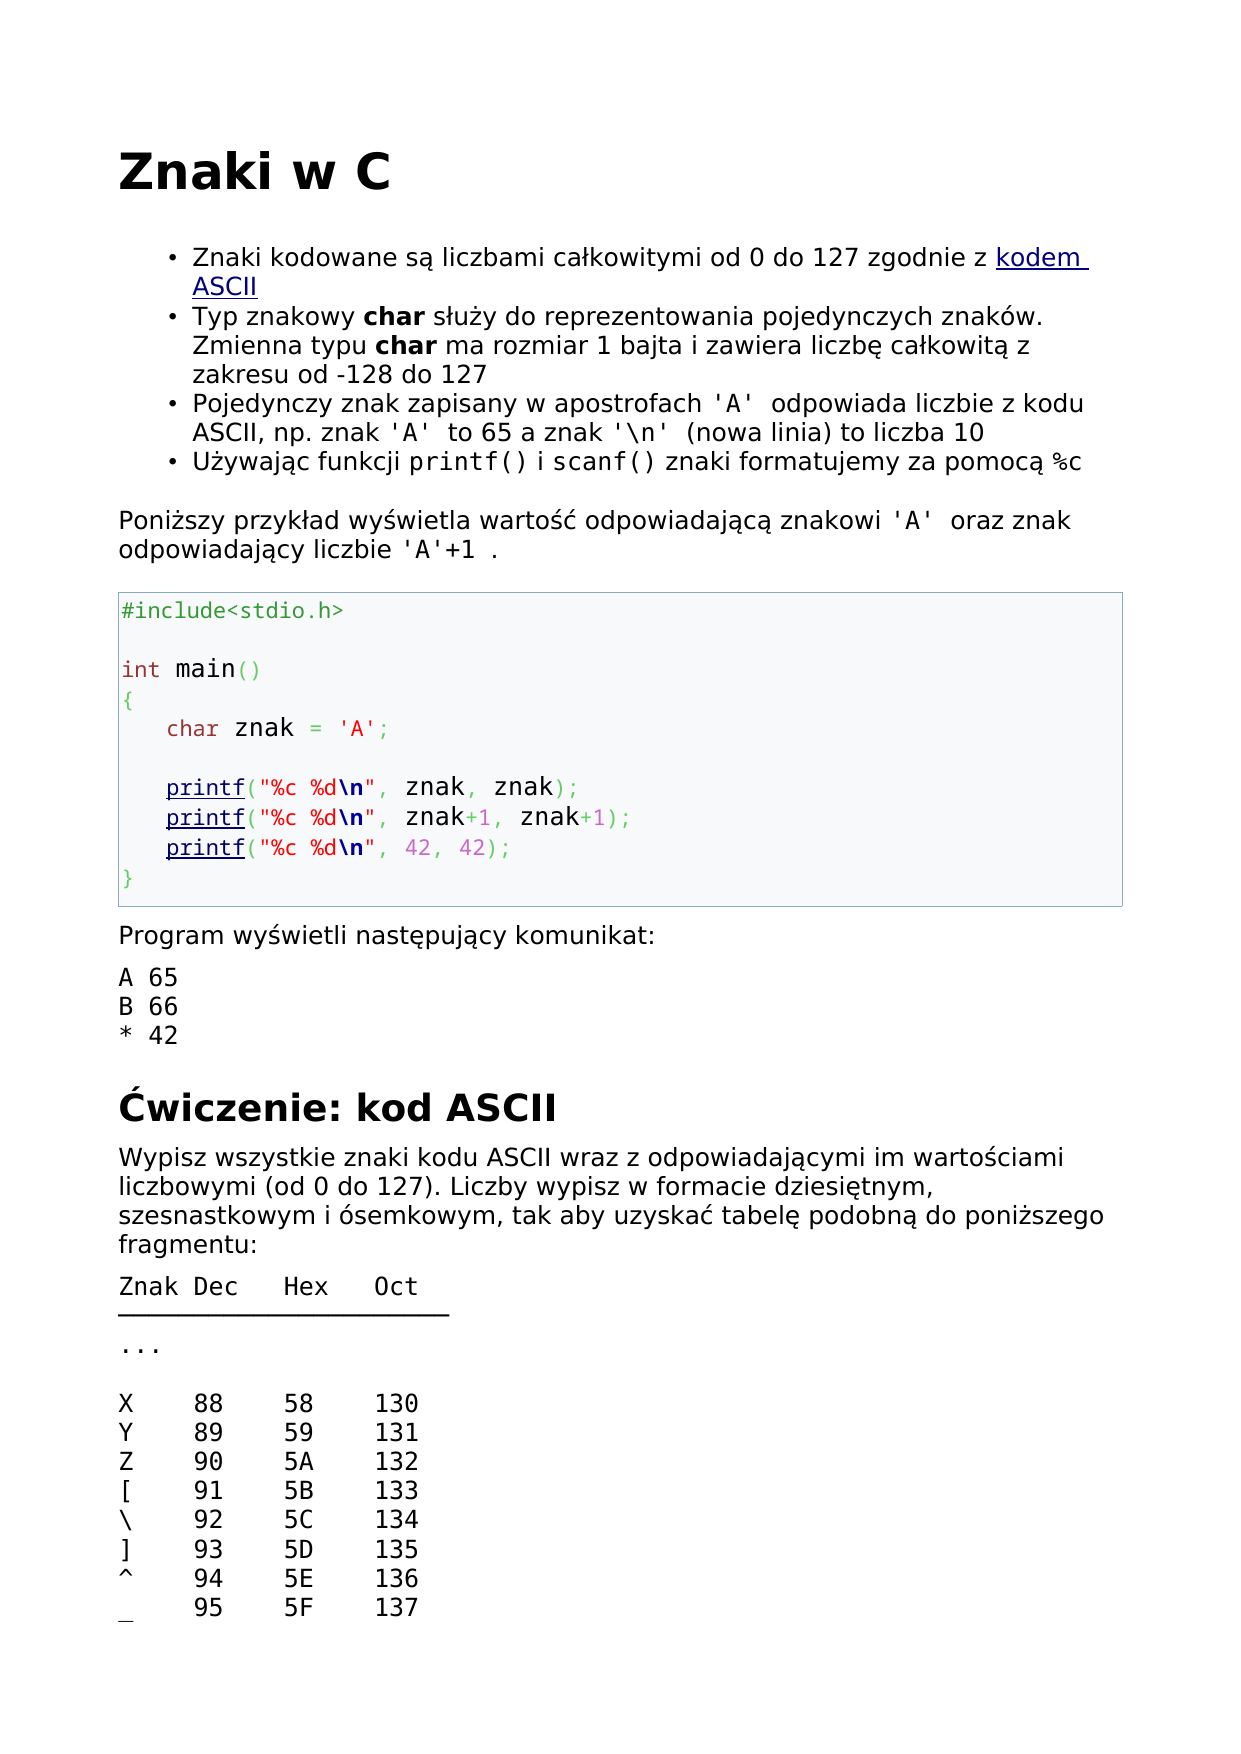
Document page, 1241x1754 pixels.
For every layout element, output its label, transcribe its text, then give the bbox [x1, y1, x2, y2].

list Znaki kodowane są liczbami całkowitymi od 0 do 127 zgodnie z kodem ASCII [177, 243, 1122, 302]
list Typ znakowy char służy do reprezentowania pojedynczych znaków. Zmienna typu char ma rozmiar 1 bajta i zawiera liczbę całkowitą z zakresu od -128 do 127 [177, 302, 1122, 389]
table_header #include<stdio.h> int main() { char znak = 'A'; printf("%c %d\n", znak, znak); printf("%c %d\n", znak+1, znak+1); printf("%c %d\n", 42, 42); } [119, 593, 1122, 906]
text Znak Dec Hex Oct ────────────────────── ... X 88 58 130 Y 89 59 131 Z 90 5A 132 [ 91 5B 133 \ 92 5C 134 ] 93 5D 135 ^ 94 5E 136 _ 95 5F 137 [118, 1272, 1122, 1622]
subtitle Ćwiczenie: kod ASCII [118, 1087, 1122, 1131]
text Program wyświetli następujący komunikat: [118, 921, 1122, 950]
text A 65 B 66 * 42 [118, 963, 1122, 1050]
text Poniższy przykład wyświetla wartość odpowiadającą znakowi 'A' oraz znak odpowiadający liczbie 'A'+1 . [118, 506, 1122, 564]
list Używając funkcji printf() i scanf() znaki formatujemy za pomocą %c [177, 447, 1122, 477]
subtitle Znaki w C [118, 143, 1122, 201]
list Pojedynczy znak zapisany w apostrofach 'A' odpowiada liczbie z kodu ASCII, np. znak 'A' to 65 a znak '\n' (nowa linia) to liczba 10 [177, 389, 1122, 447]
text Wypisz wszystkie znaki kodu ASCII wraz z odpowiadającymi im wartościami liczbowymi (od 0 do 127). Liczby wypisz w formacie dziesiętnym, szesnastkowym i ósemkowym, tak aby uzyskać tabelę podobną do poniższego fragmentu: [118, 1143, 1122, 1260]
